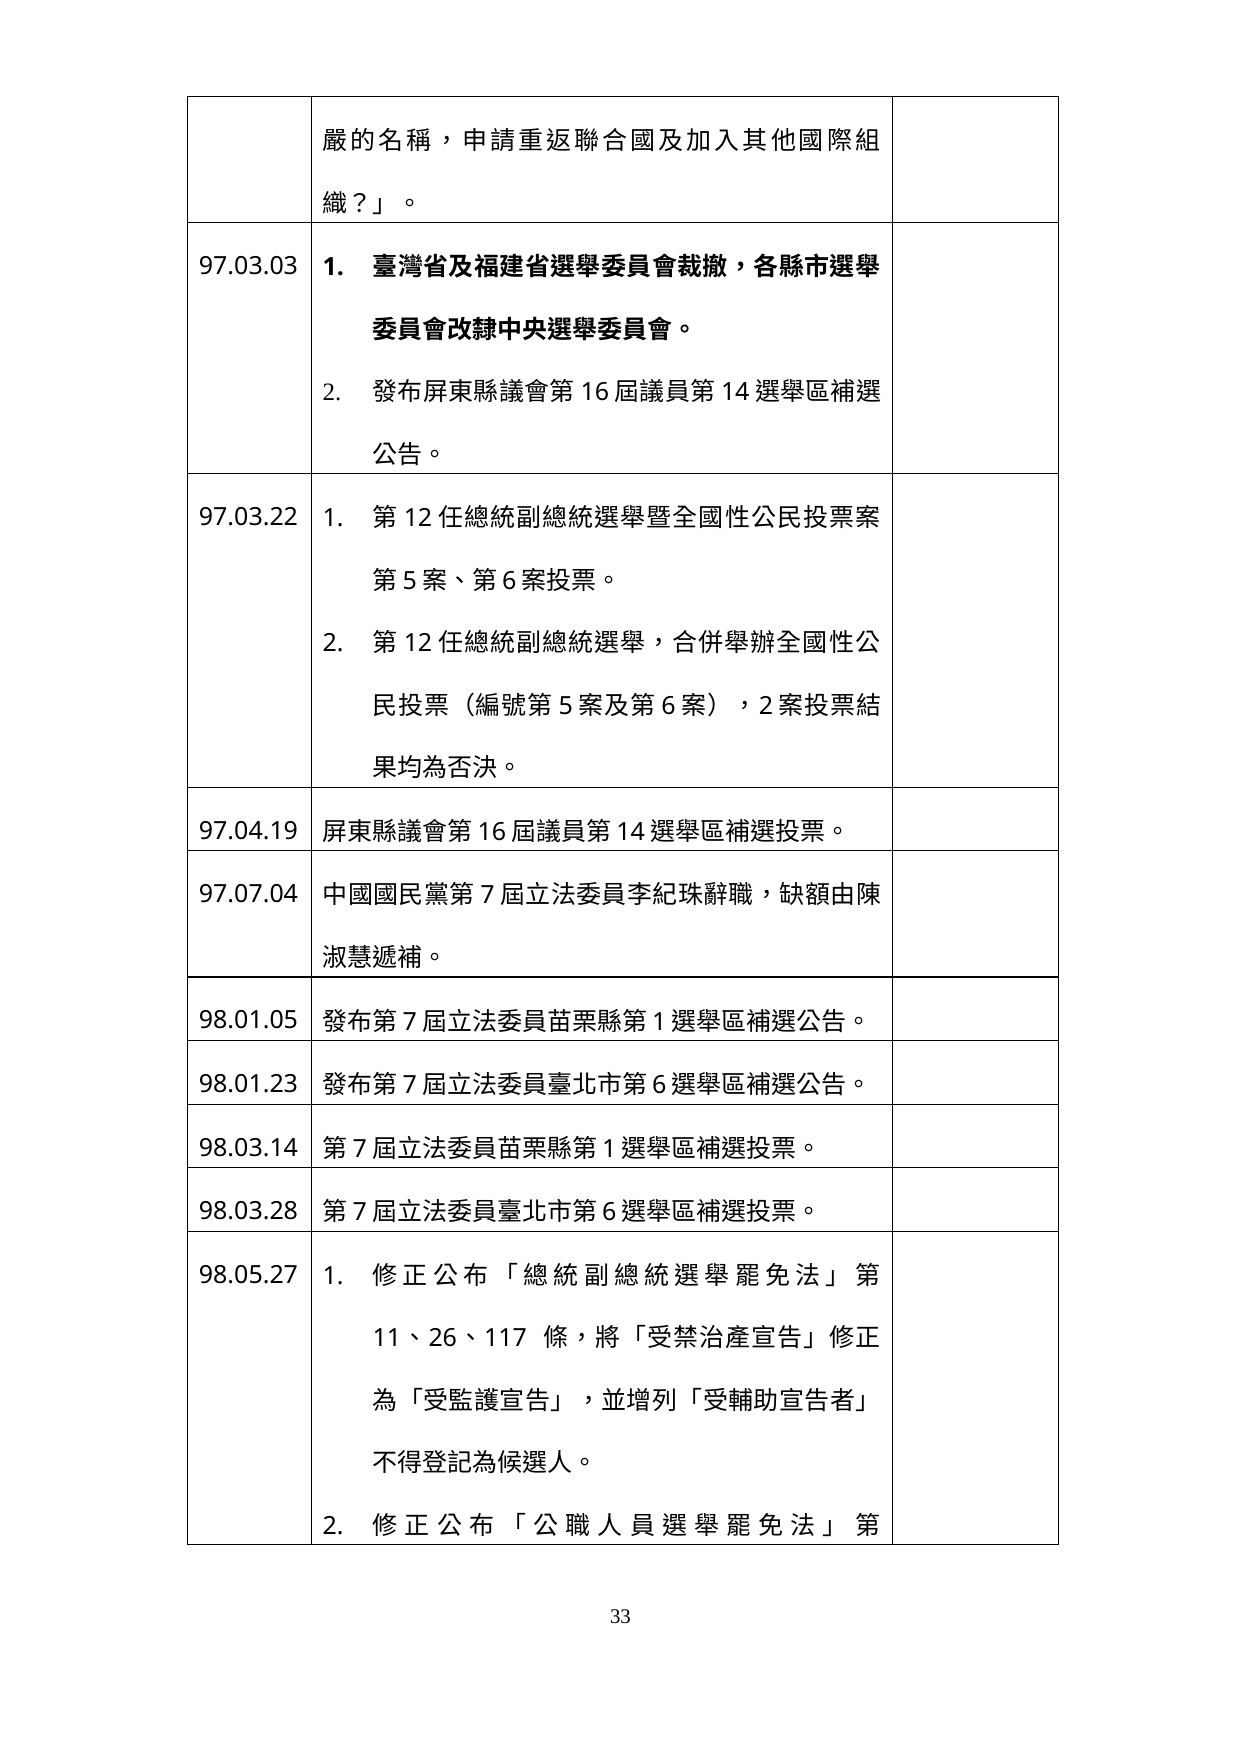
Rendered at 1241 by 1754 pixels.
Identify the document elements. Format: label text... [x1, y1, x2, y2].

table_cell 97.03.22 [188, 474, 311, 787]
table_cell 97.04.19 [188, 788, 311, 850]
table_cell 97.03.03 [188, 223, 311, 473]
table_cell 第7屆立法委員苗栗縣第1選舉區補選投票。 [312, 1105, 892, 1167]
table_cell 97.07.04 [188, 851, 311, 976]
table_cell [893, 97, 1058, 222]
table_cell [893, 223, 1058, 473]
table_cell 98.01.05 [188, 978, 311, 1040]
table_cell [893, 1105, 1058, 1167]
table_cell [893, 1168, 1058, 1231]
table_cell 98.01.23 [188, 1041, 311, 1103]
table_cell 中國國民黨第7屆立法委員李紀珠辭職，缺額由陳淑慧遞補。 [312, 851, 892, 976]
table_cell 第12任總統副總統選舉暨全國性公民投票案第5案、第6案投票。 第12任總統副總統選舉，合併舉辦全國性公民投票（編號第5案及第6案），2案投票結果均為否決。 [312, 474, 892, 787]
table_cell 臺灣省及福建省選舉委員會裁撤，各縣市選舉委員會改隸中央選舉委員會。 發布屏東縣議會第16屆議員第14選舉區補選公告。 [312, 223, 892, 473]
table_cell 98.03.14 [188, 1105, 311, 1167]
table_cell [188, 97, 311, 222]
table_cell [893, 1041, 1058, 1103]
table_cell 發布第7屆立法委員臺北市第6選舉區補選公告。 [312, 1041, 892, 1103]
table_cell 第7屆立法委員臺北市第6選舉區補選投票。 [312, 1168, 892, 1231]
table_cell 98.05.27 [188, 1232, 311, 1544]
table_cell [893, 978, 1058, 1040]
table_cell [893, 851, 1058, 976]
table_cell [893, 788, 1058, 850]
table_cell [893, 474, 1058, 787]
table_cell [893, 1232, 1058, 1544]
table_cell 修正公布「總統副總統選舉罷免法」第 11、26、117 條，將「受禁治產宣告」修正為「受監護宣告」，並增列「受輔助宣告者」不得登記為候選人。 修正公布「公職人員選舉罷免法」第 [312, 1232, 892, 1544]
table_cell 98.03.28 [188, 1168, 311, 1231]
table_cell 嚴的名稱，申請重返聯合國及加入其他國際組織？」。 [312, 97, 892, 222]
table_cell 發布第7屆立法委員苗栗縣第1選舉區補選公告。 [312, 978, 892, 1040]
table_cell 屏東縣議會第16屆議員第14選舉區補選投票。 [312, 788, 892, 850]
